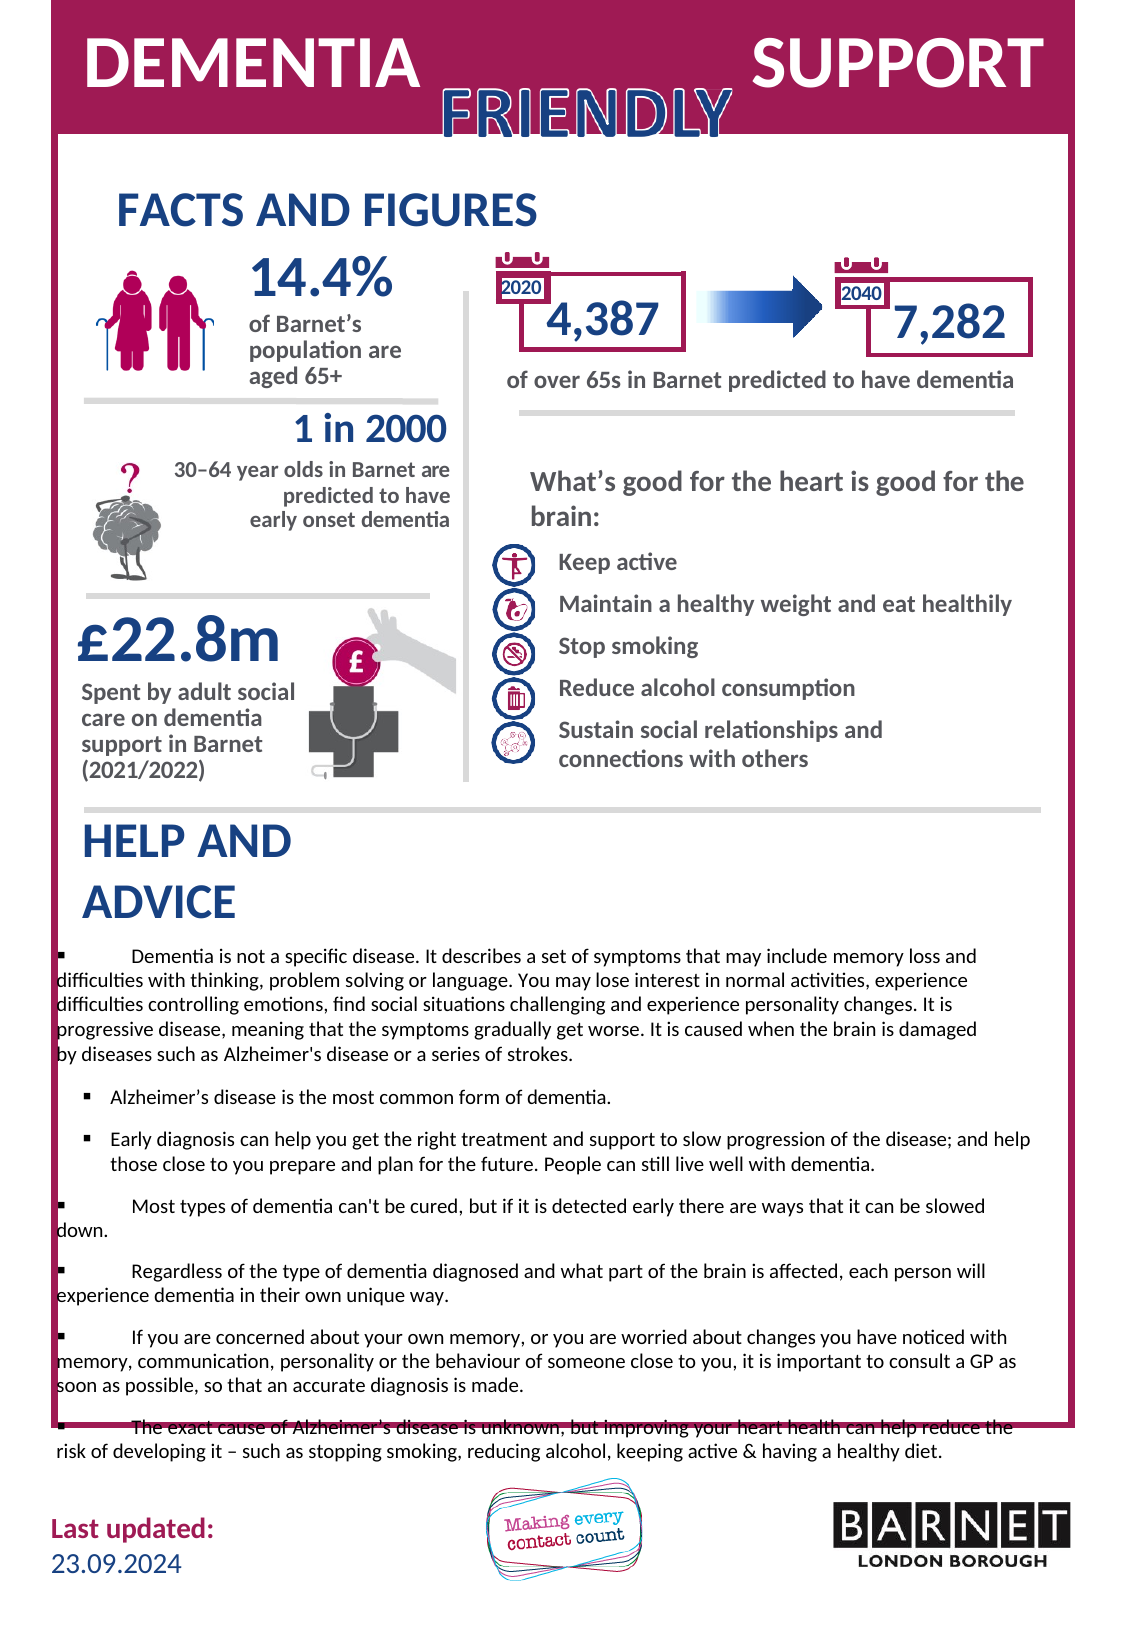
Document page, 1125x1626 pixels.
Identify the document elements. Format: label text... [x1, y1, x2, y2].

text Reduce alcohol consumption [558, 672, 1067, 703]
list Regardless of the type of dementia diagnosed and what part of the brain is affected, each person will experience dementia in their own unique way. [58, 1259, 1008, 1308]
table_cell [499, 304, 519, 347]
subtitle DEMENTIA SUPPORT [719, 134, 1067, 138]
table_header 2040 [841, 283, 884, 304]
subtitle What’s good for the heart is good for the [530, 463, 1067, 498]
list The exact cause of Alzheimer’s disease is unknown, but improving your heart health can help reduce the risk of developing it – such as stopping smoking, reducing alcohol, keeping active & having a healthy diet. [58, 1415, 1016, 1422]
table_header [551, 276, 681, 299]
table_cell 7,282 [871, 305, 1028, 353]
subtitle DEMENTIA SUPPORT [83, 134, 442, 138]
text Maintain a healthy weight and eat healthily Stop smoking [558, 588, 1052, 661]
text of over 65s in Barnet predicted to have dementia [506, 269, 1067, 395]
list Early diagnosis can help you get the right treatment and support to slow progression of the disease; and help those close to you prepare and plan for the future. People can still live well with dementia. [82, 1126, 1067, 1177]
table_header [890, 282, 1028, 304]
subtitle FACTS AND FIGURES [116, 178, 1067, 239]
table_cell 4,387 [524, 299, 681, 347]
table_cell [838, 309, 866, 353]
text Keep active [558, 546, 1067, 576]
list Alzheimer’s disease is the most common form of dementia. [82, 1084, 1067, 1109]
list The exact cause of Alzheimer’s disease is unknown, but improving your heart health can help reduce the risk of developing it – such as stopping smoking, reducing alcohol, keeping active & having a healthy diet. [56, 1428, 1016, 1464]
text Sustain social relationships and connections with others [558, 715, 1002, 774]
list Most types of dementia can't be cured, but if it is detected early there are ways that it can be slowed down. [58, 1193, 1007, 1242]
table_header 2020 [502, 278, 544, 299]
list Dementia is not a specific disease. It describes a set of symptoms that may include memory loss and difficulties with thinking, problem solving or language. You may lose interest in normal activities, experience difficulties controlling emotions, find social situations challenging and experience personality changes. It is progressive disease, meaning that the symptoms gradually get worse. It is caused when the brain is damaged by diseases such as Alzheimer's disease or a series of strokes. [58, 944, 998, 1067]
text brain: [530, 498, 1067, 534]
subtitle HELP AND ADVICE [82, 809, 458, 931]
list If you are concerned about your own memory, or you are worried about changes you have noticed with memory, communication, personality or the behaviour of someone close to you, it is important to consult a GP as soon as possible, so that an accurate diagnosis is made. [58, 1325, 1022, 1398]
